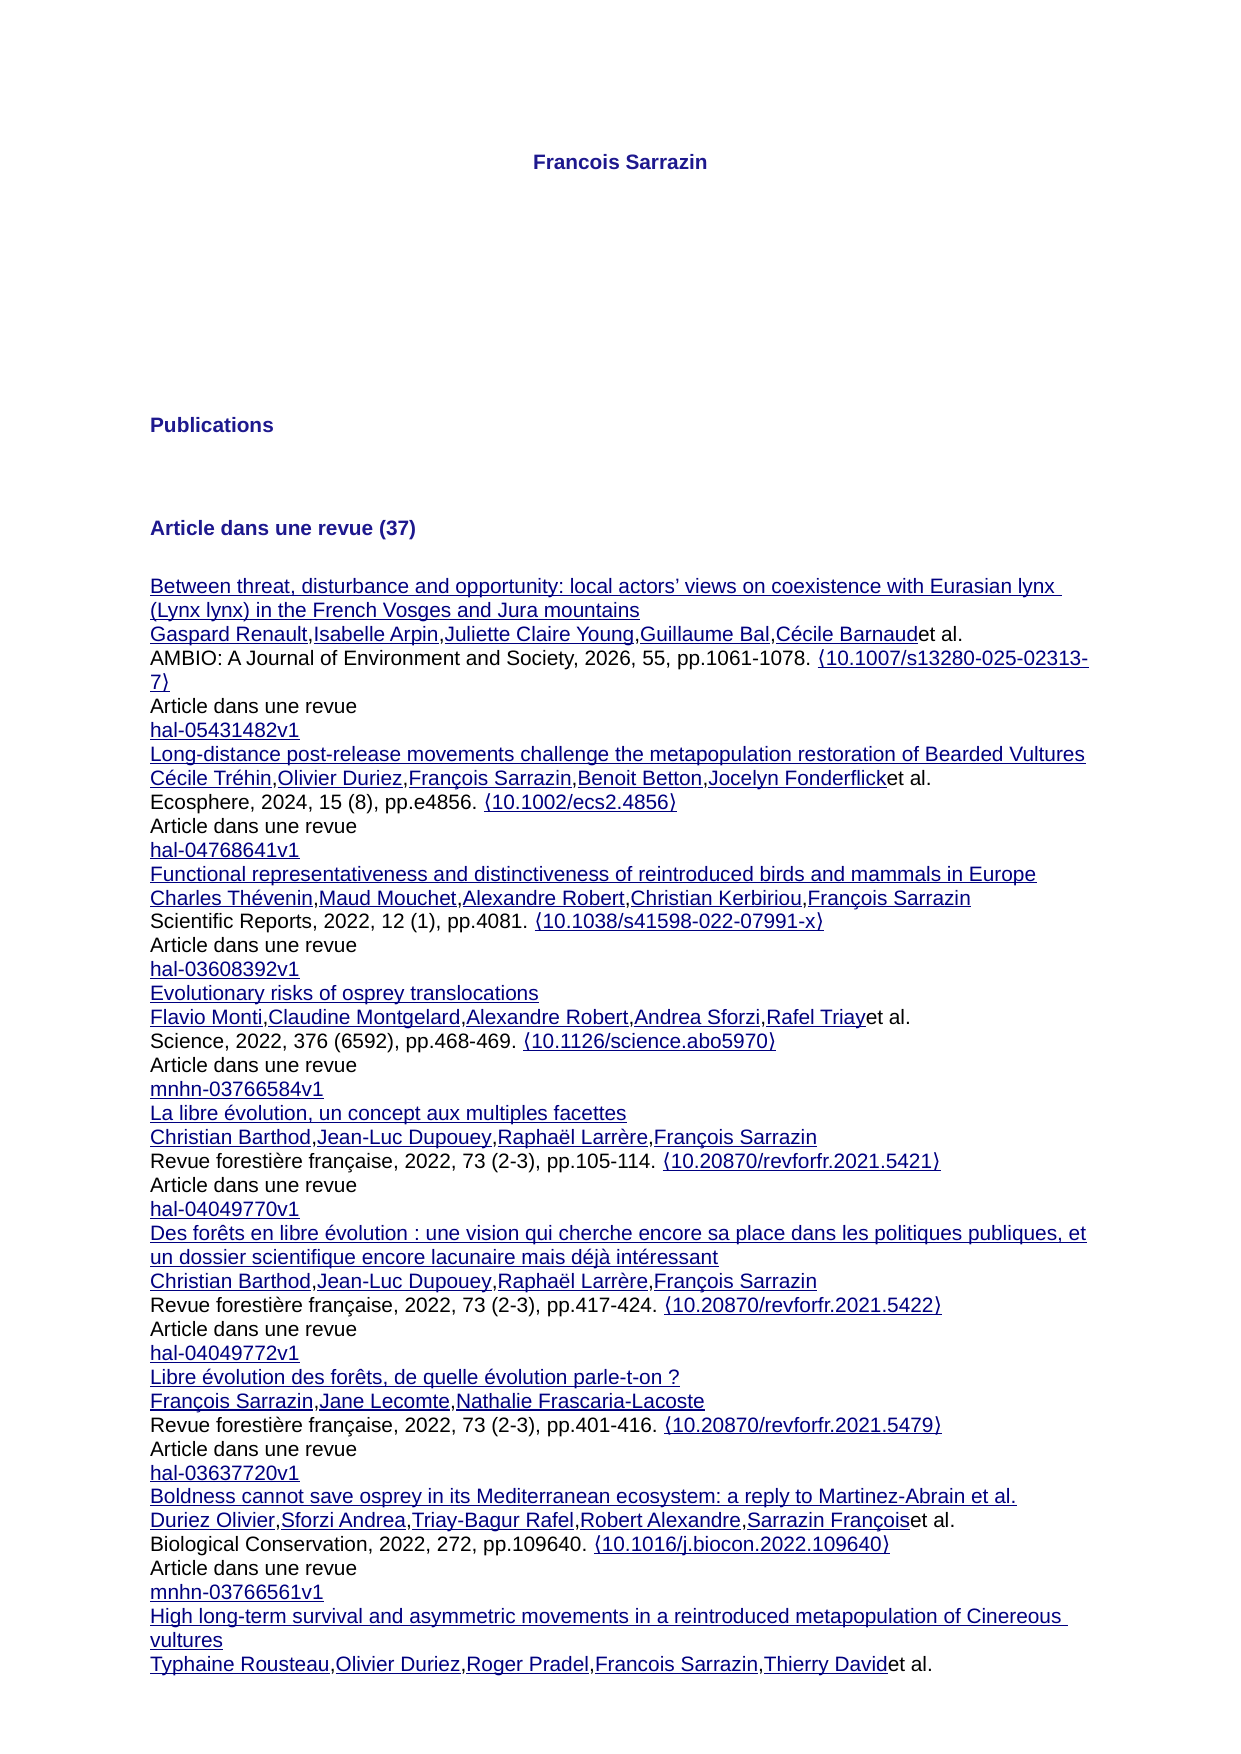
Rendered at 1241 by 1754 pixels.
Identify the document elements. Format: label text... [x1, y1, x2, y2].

subtitle Francois Sarrazin [150, 150, 1090, 174]
table_cell La libre évolution, un concept aux multiples facettes Christian Barthod,Jean-Luc Dupouey,Raphaël Larrère,François Sarrazin Revue forestière française, 2022, 73 (2-3), pp.105-114. ⟨10.20870/revforfr.2021.5421⟩ Article dans une revue hal-04049770v1 [150, 1101, 1090, 1221]
table_cell Functional representativeness and distinctiveness of reintroduced birds and mammals in Europe Charles Thévenin,Maud Mouchet,Alexandre Robert,Christian Kerbiriou,François Sarrazin Scientific Reports, 2022, 12 (1), pp.4081. ⟨10.1038/s41598-022-07991-x⟩ Article dans une revue hal-03608392v1 [150, 861, 1090, 981]
table_header Between threat, disturbance and opportunity: local actors’ views on coexistence with Eurasian lynx (Lynx lynx) in the French Vosges and Jura mountains Gaspard Renault,Isabelle Arpin,Juliette Claire Young,Guillaume Bal,Cécile Barnaudet al. AMBIO: A Journal of Environment and Society, 2026, 55, pp.1061-1078. ⟨10.1007/s13280-025-02313-7⟩ Article dans une revue hal-05431482v1 [150, 574, 1090, 742]
table_cell Des forêts en libre évolution : une vision qui cherche encore sa place dans les politiques publiques, et un dossier scientifique encore lacunaire mais déjà intéressant Christian Barthod,Jean-Luc Dupouey,Raphaël Larrère,François Sarrazin Revue forestière française, 2022, 73 (2-3), pp.417-424. ⟨10.20870/revforfr.2021.5422⟩ Article dans une revue hal-04049772v1 [150, 1221, 1090, 1364]
table_cell Boldness cannot save osprey in its Mediterranean ecosystem: a reply to Martinez-Abrain et al. Duriez Olivier,Sforzi Andrea,Triay-Bagur Rafel,Robert Alexandre,Sarrazin Françoiset al. Biological Conservation, 2022, 272, pp.109640. ⟨10.1016/j.biocon.2022.109640⟩ Article dans une revue mnhn-03766561v1 [150, 1484, 1090, 1604]
table_cell Evolutionary risks of osprey translocations Flavio Monti,Claudine Montgelard,Alexandre Robert,Andrea Sforzi,Rafel Triayet al. Science, 2022, 376 (6592), pp.468-469. ⟨10.1126/science.abo5970⟩ Article dans une revue mnhn-03766584v1 [150, 981, 1090, 1101]
table_cell Long‐distance post‐release movements challenge the metapopulation restoration of Bearded Vultures Cécile Tréhin,Olivier Duriez,François Sarrazin,Benoit Betton,Jocelyn Fonderflicket al. Ecosphere, 2024, 15 (8), pp.e4856. ⟨10.1002/ecs2.4856⟩ Article dans une revue hal-04768641v1 [150, 742, 1090, 861]
table_cell Libre évolution des forêts, de quelle évolution parle-t-on ? François Sarrazin,Jane Lecomte,Nathalie Frascaria-Lacoste Revue forestière française, 2022, 73 (2-3), pp.401-416. ⟨10.20870/revforfr.2021.5479⟩ Article dans une revue hal-03637720v1 [150, 1365, 1090, 1484]
subtitle Publications [150, 412, 1090, 436]
subtitle Article dans une revue (37) [150, 516, 1090, 539]
table_cell High long-term survival and asymmetric movements in a reintroduced metapopulation of Cinereous vultures Typhaine Rousteau,Olivier Duriez,Roger Pradel,Francois Sarrazin,Thierry Davidet al. [150, 1604, 1090, 1676]
